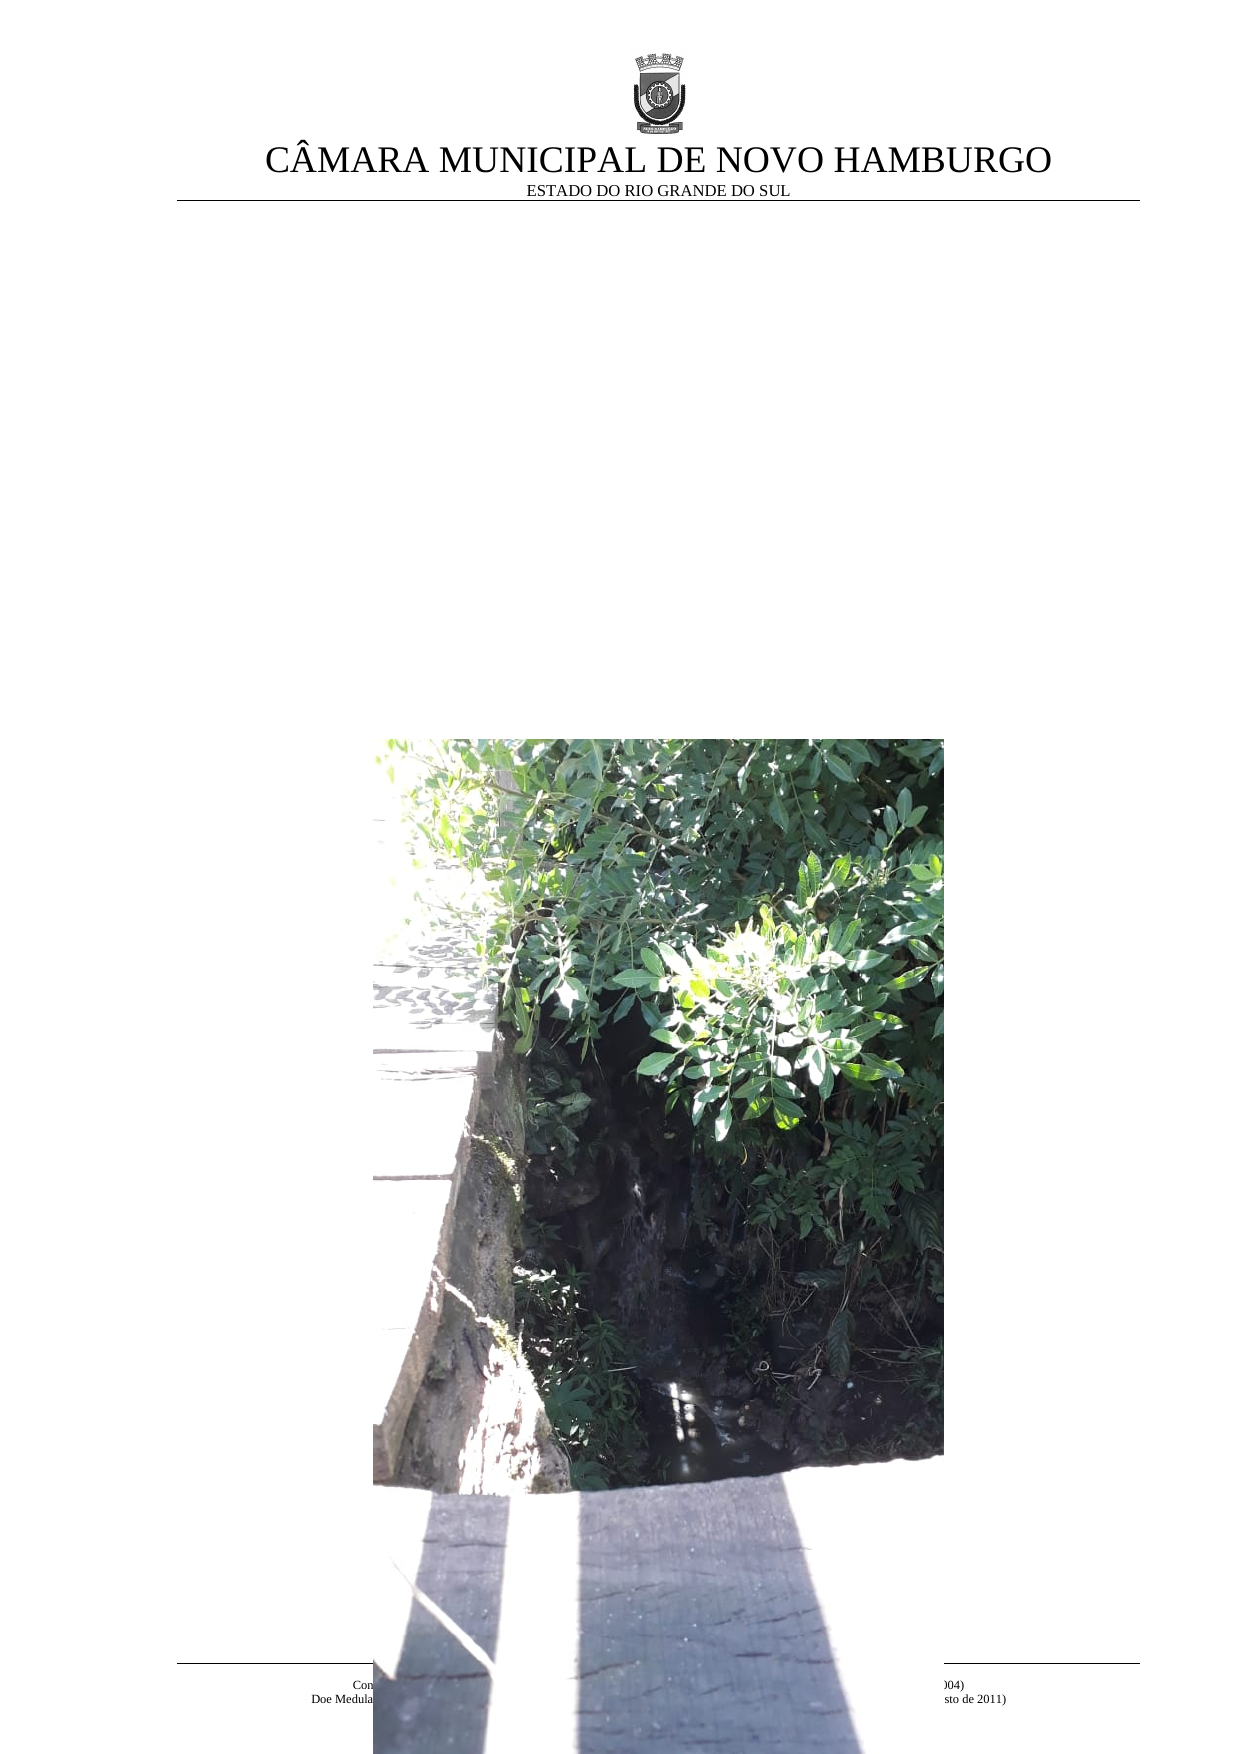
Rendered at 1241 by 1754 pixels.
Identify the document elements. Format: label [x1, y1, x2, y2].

picture [373, 739, 944, 1754]
